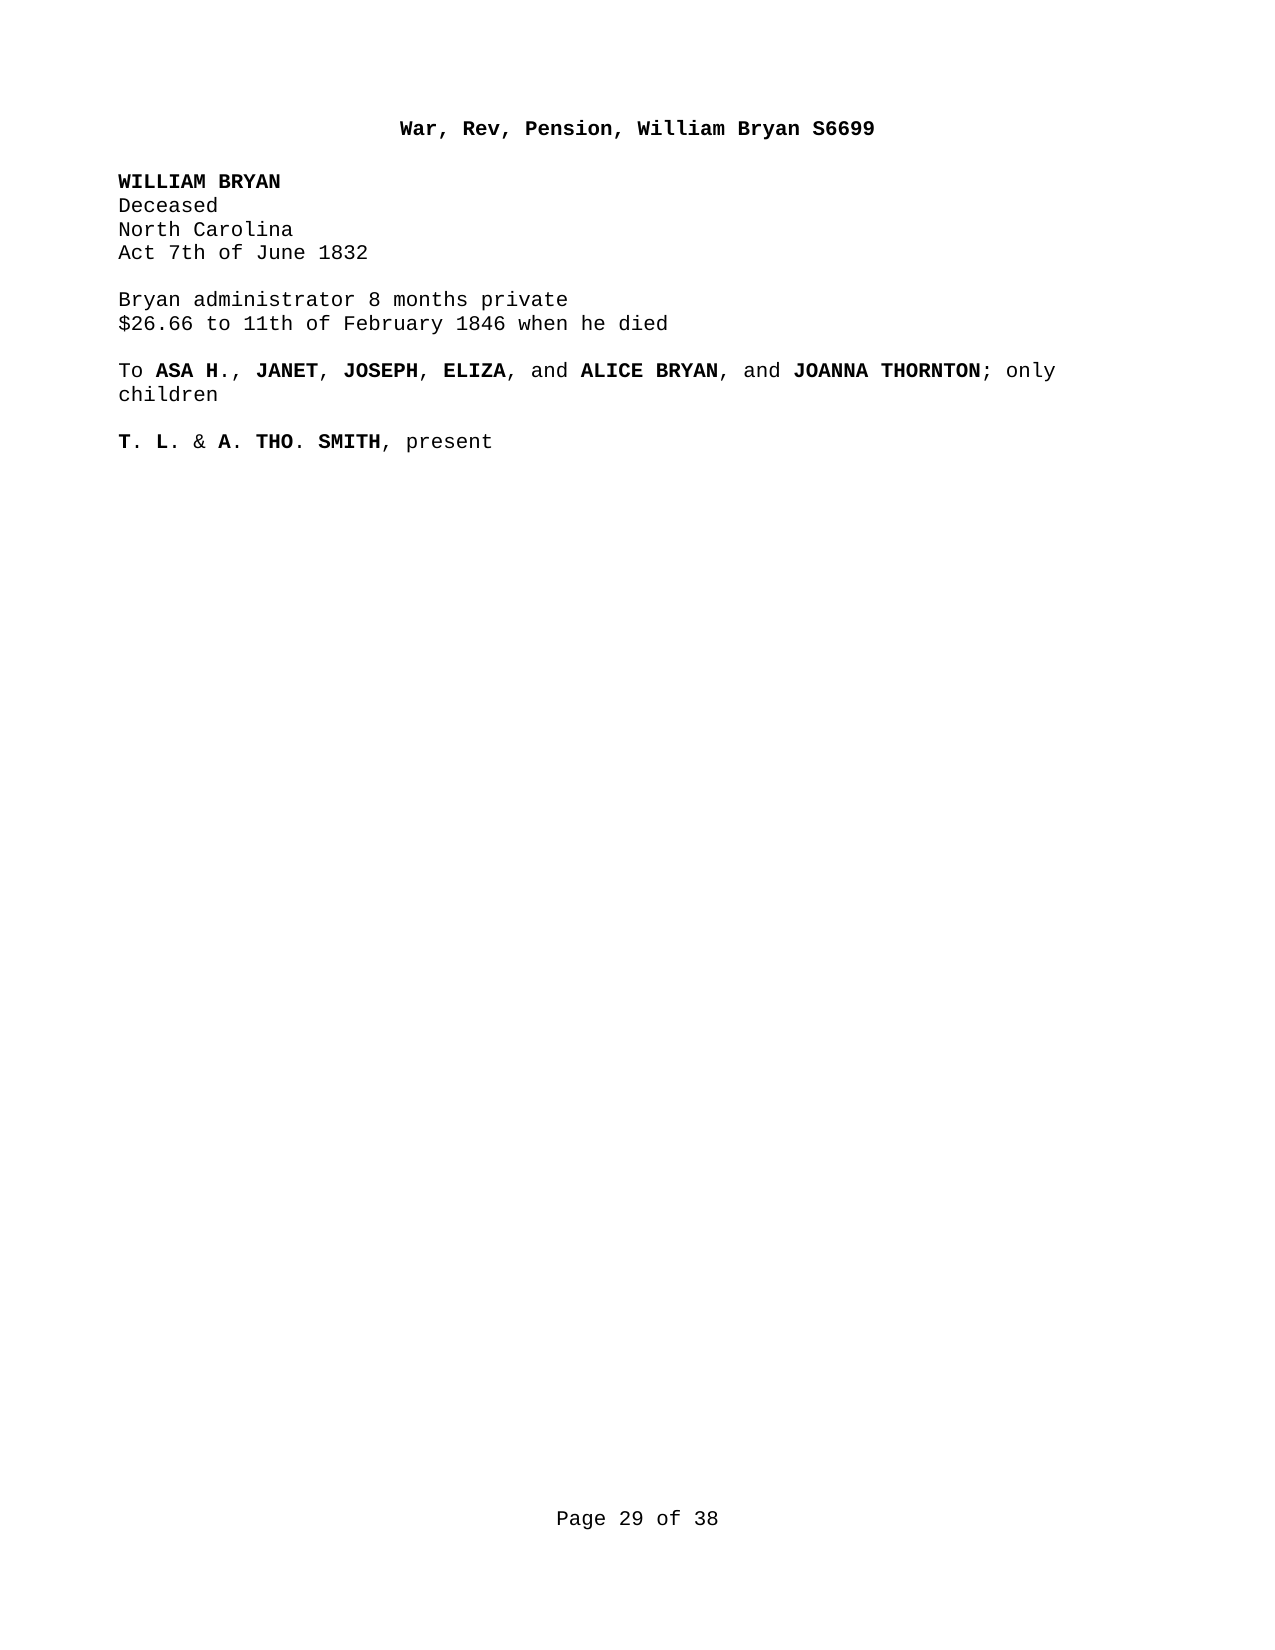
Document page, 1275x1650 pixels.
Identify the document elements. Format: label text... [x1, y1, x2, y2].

text $26.66 to 11th of February 1846 when he died [118, 313, 1157, 337]
text T. L. & A. Tho. Smith, present [118, 431, 1157, 455]
text William Bryan [118, 171, 1157, 195]
text Deceased [118, 195, 1157, 218]
text North Carolina [118, 218, 1157, 242]
text Bryan administrator 8 months private [118, 289, 1157, 313]
text Act 7th of June 1832 [118, 242, 1157, 266]
text To Asa H., Janet, Joseph, Eliza, and Alice Bryan, and Joanna Thornton; only children [118, 360, 1157, 408]
